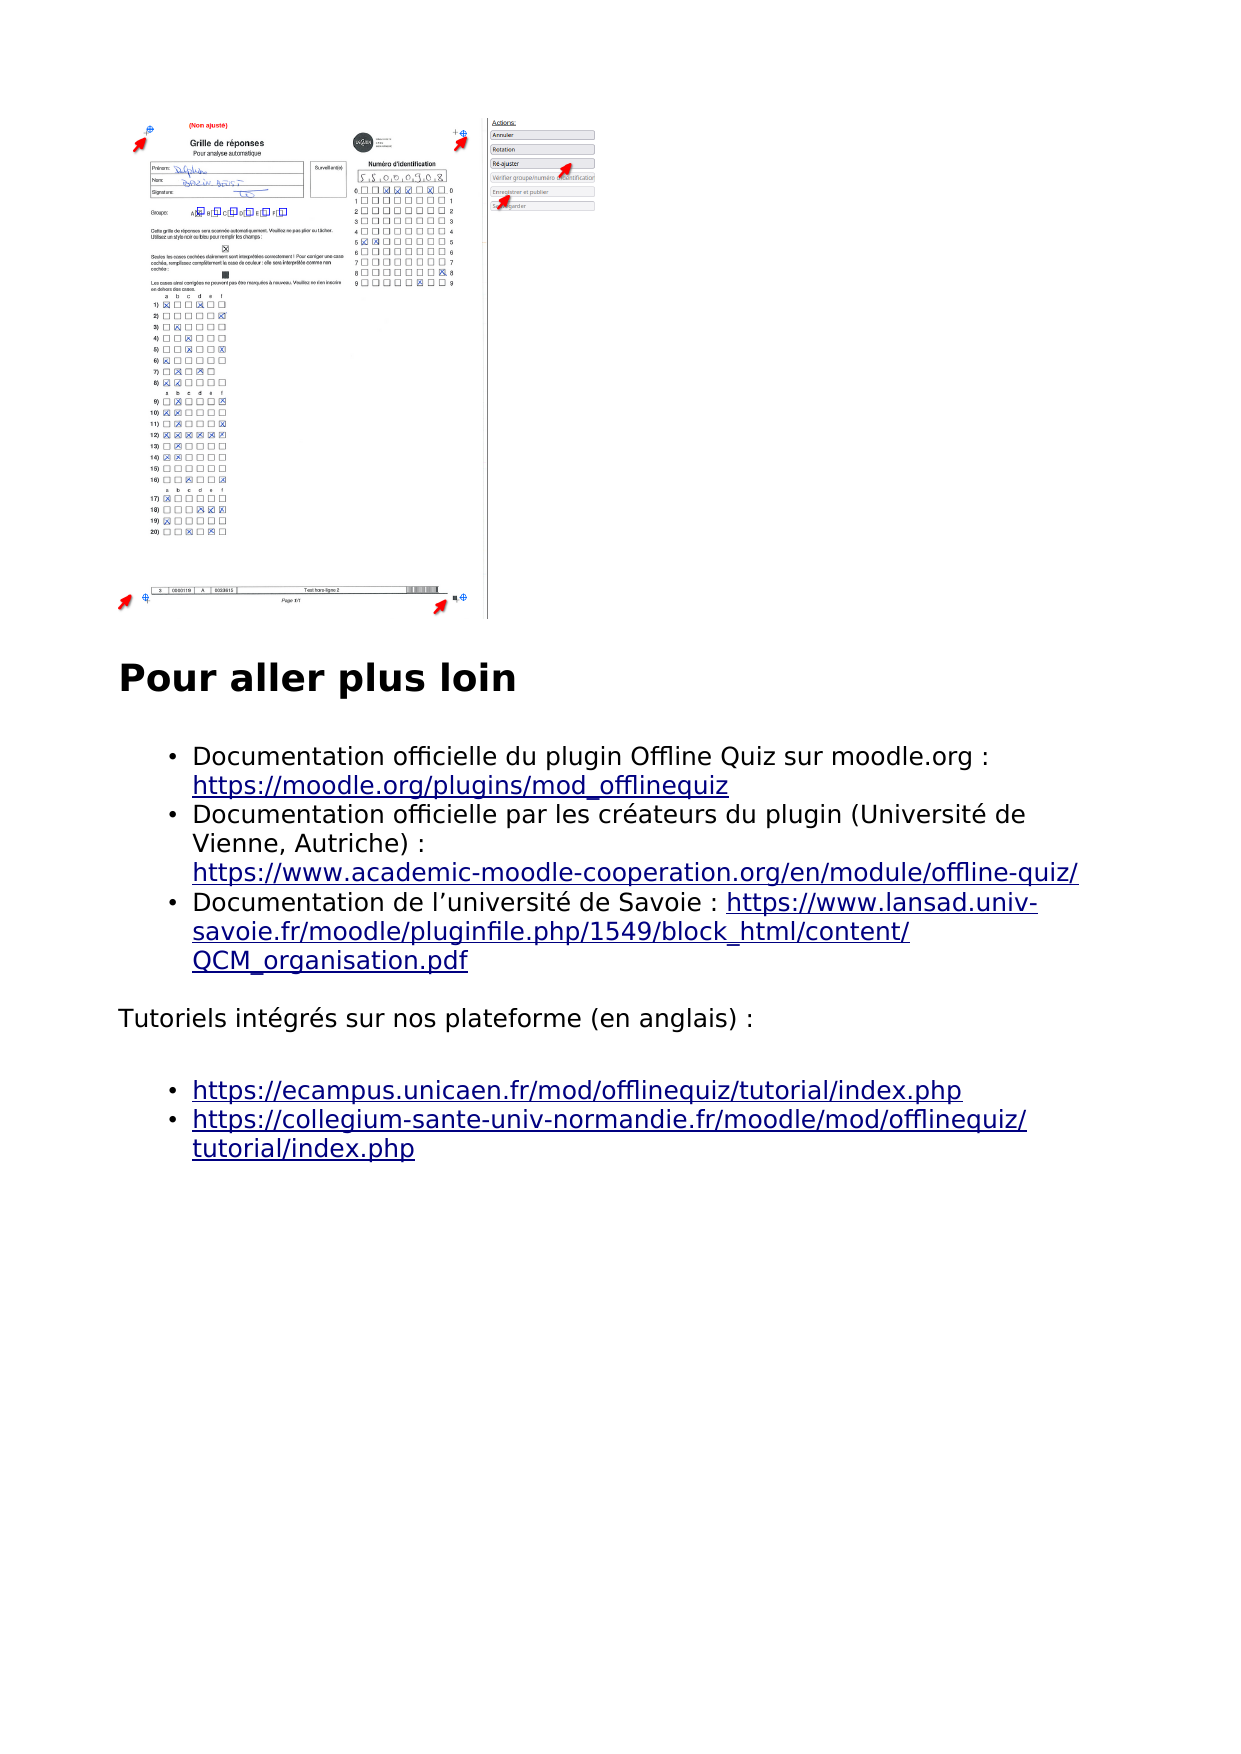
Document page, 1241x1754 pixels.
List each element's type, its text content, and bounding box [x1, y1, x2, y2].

picture [118, 118, 1123, 619]
text Tutoriels intégrés sur nos plateforme (en anglais) : [118, 1005, 1122, 1034]
list https://collegium-sante-univ-normandie.fr/moodle/mod/offlinequiz/tutorial/index.php [177, 1105, 1122, 1163]
list https://ecampus.unicaen.fr/mod/offlinequiz/tutorial/index.php [177, 1076, 1122, 1105]
list Documentation officielle par les créateurs du plugin (Université de Vienne, Autriche) : https://www.academic-moodle-cooperation.org/en/module/offline-quiz/ [177, 800, 1122, 888]
list Documentation de l’université de Savoie : https://www.lansad.univ-savoie.fr/moodle/pluginfile.php/1549/block_html/content/QCM_organisation.pdf [177, 888, 1122, 975]
subtitle Pour aller plus loin [118, 656, 1122, 700]
list Documentation officielle du plugin Offline Quiz sur moodle.org : https://moodle.org/plugins/mod_offlinequiz [177, 742, 1122, 800]
